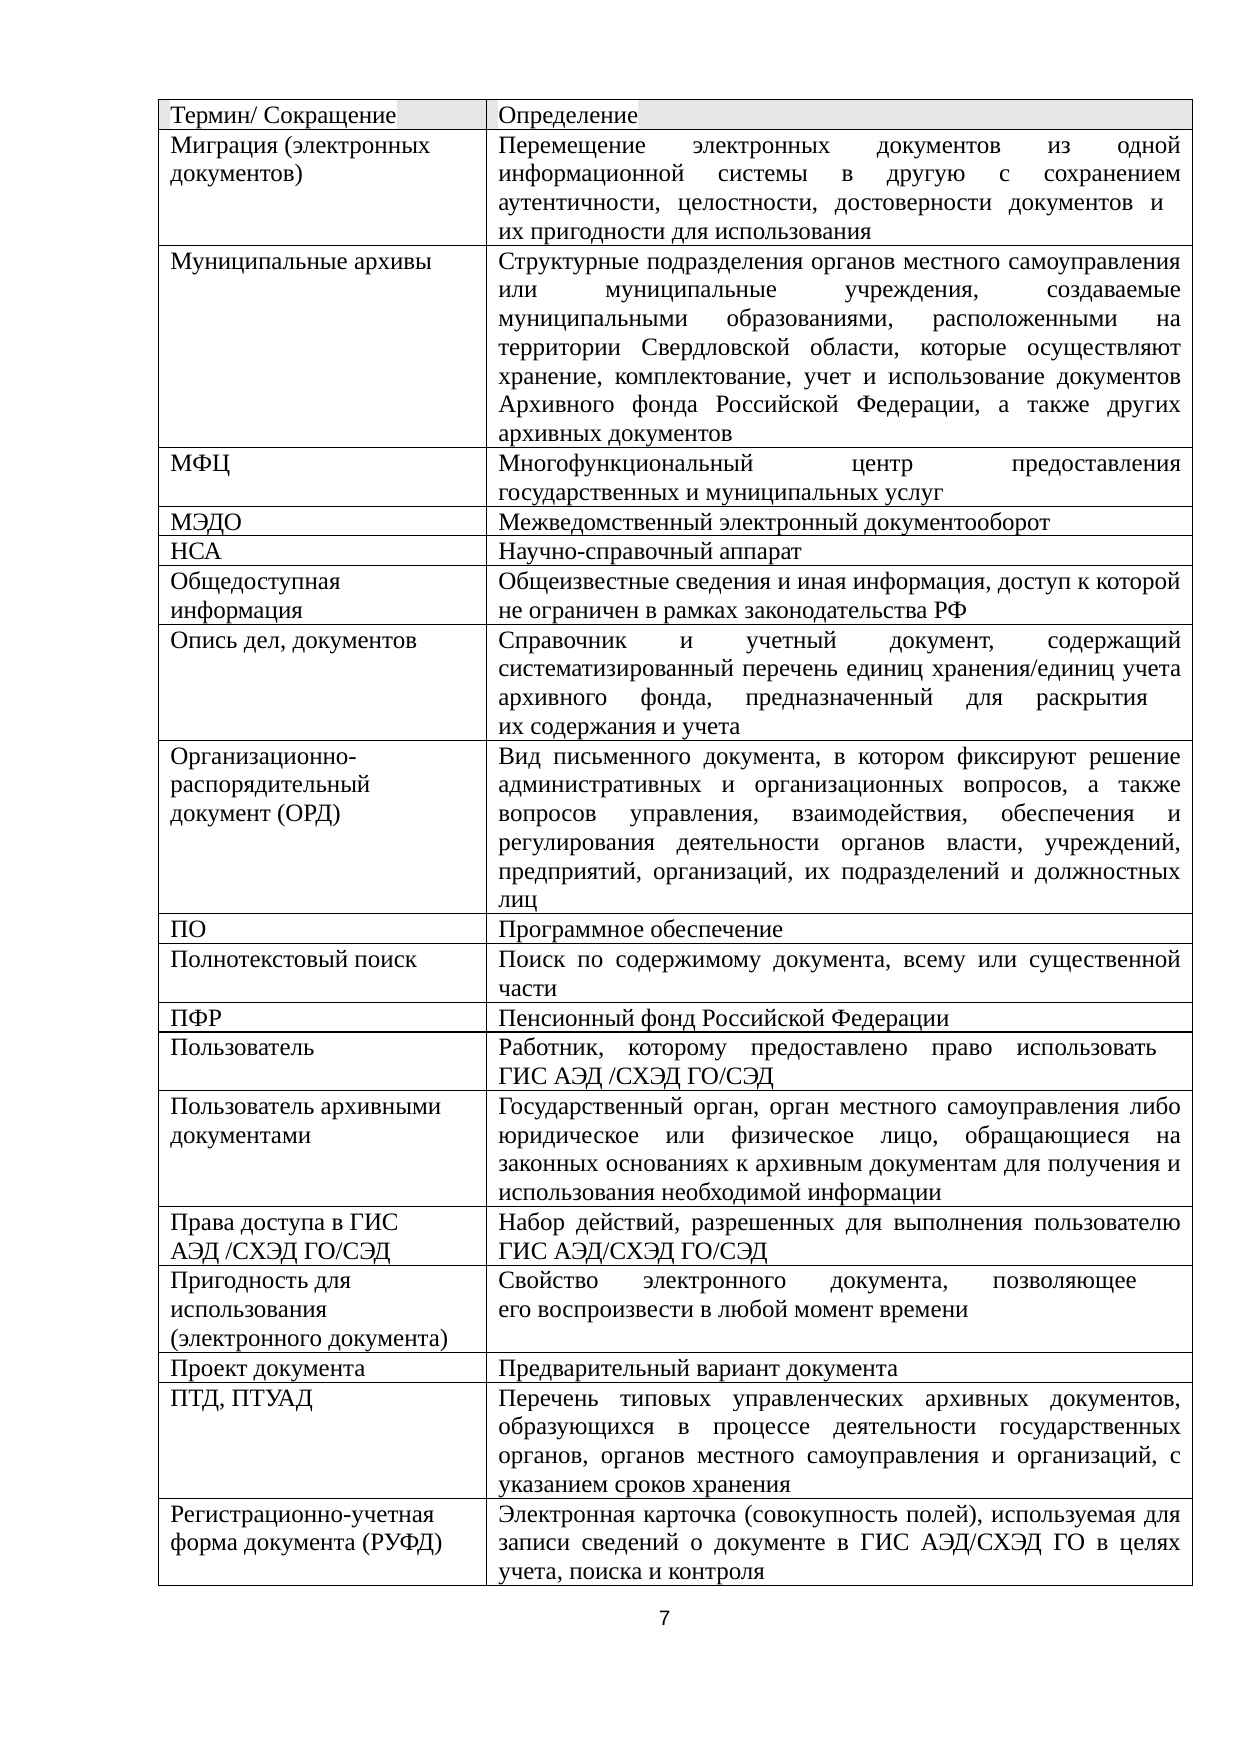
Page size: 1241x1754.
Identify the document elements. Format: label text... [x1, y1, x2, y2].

table_cell МФЦ [159, 448, 486, 506]
table_cell Миграция (электронных документов) [159, 130, 486, 245]
table_cell Права доступа в ГИС АЭД /СХЭД ГО/СЭД [159, 1207, 486, 1264]
table_cell Общеизвестные сведения и иная информация, доступ к которой не ограничен в рамках законодательства РФ [487, 566, 1192, 624]
table_cell Муниципальные архивы [159, 246, 486, 447]
table_cell Регистрационно-учетная форма документа (РУФД) [159, 1499, 486, 1585]
table_cell Проект документа [159, 1353, 486, 1382]
table_cell Пригодность для использования (электронного документа) [159, 1266, 486, 1352]
table_cell ПО [159, 914, 486, 943]
table_cell Опись дел, документов [159, 625, 486, 740]
table_cell Полнотекстовый поиск [159, 944, 486, 1002]
table_cell Перечень типовых управленческих архивных документов, образующихся в процессе деятельности государственных органов, органов местного самоуправления и организаций, с указанием сроков хранения [487, 1383, 1192, 1498]
table_cell ПФР [159, 1003, 486, 1031]
table_cell МЭДО [159, 507, 486, 535]
table_cell Набор действий, разрешенных для выполнения пользователю ГИС АЭД/СХЭД ГО/СЭД [487, 1207, 1192, 1264]
table_cell Структурные подразделения органов местного самоуправления или муниципальные учреждения, создаваемые муниципальными образованиями, расположенными на территории Свердловской области, которые осуществляют хранение, комплектование, учет и использование документов Архивного фонда Российской Федерации, а также других архивных документов [487, 246, 1192, 447]
table_header Определение [487, 100, 1192, 129]
table_cell Поиск по содержимому документа, всему или существенной части [487, 944, 1192, 1002]
table_cell Государственный орган, орган местного самоуправления либо юридическое или физическое лицо, обращающиеся на законных основаниях к архивным документам для получения и использования необходимой информации [487, 1091, 1192, 1206]
table_cell НСА [159, 536, 486, 565]
table_cell Вид письменного документа, в котором фиксируют решение административных и организационных вопросов, а также вопросов управления, взаимодействия, обеспечения и регулирования деятельности органов власти, учреждений, предприятий, организаций, их подразделений и должностных лиц [487, 741, 1192, 913]
table_cell Пенсионный фонд Российской Федерации [487, 1003, 1192, 1031]
table_cell Свойство электронного документа, позволяющее его воспроизвести в любой момент времени [487, 1266, 1192, 1352]
table_header Термин/ Сокращение [159, 100, 486, 129]
table_cell Справочник и учетный документ, содержащий систематизированный перечень единиц хранения/единиц учета архивного фонда, предназначенный для раскрытия их содержания и учета [487, 625, 1192, 740]
table_cell Пользователь [159, 1033, 486, 1090]
table_cell Работник, которому предоставлено право использовать ГИС АЭД /СХЭД ГО/СЭД [487, 1033, 1192, 1090]
table_cell Многофункциональный центр предоставления государственных и муниципальных услуг [487, 448, 1192, 506]
table_cell Организационно-распорядительный документ (ОРД) [159, 741, 486, 913]
table_cell Пользователь архивными документами [159, 1091, 486, 1206]
table_cell Предварительный вариант документа [487, 1353, 1192, 1382]
table_cell Перемещение электронных документов из одной информационной системы в другую с сохранением аутентичности, целостности, достоверности документов и их пригодности для использования [487, 130, 1192, 245]
table_cell Общедоступная информация [159, 566, 486, 624]
table_cell Программное обеспечение [487, 914, 1192, 943]
table_cell Межведомственный электронный документооборот [487, 507, 1192, 535]
table_cell Электронная карточка (совокупность полей), используемая для записи сведений о документе в ГИС АЭД/СХЭД ГО в целях учета, поиска и контроля [487, 1499, 1192, 1585]
table_cell Научно-справочный аппарат [487, 536, 1192, 565]
table_cell ПТД, ПТУАД [159, 1383, 486, 1498]
